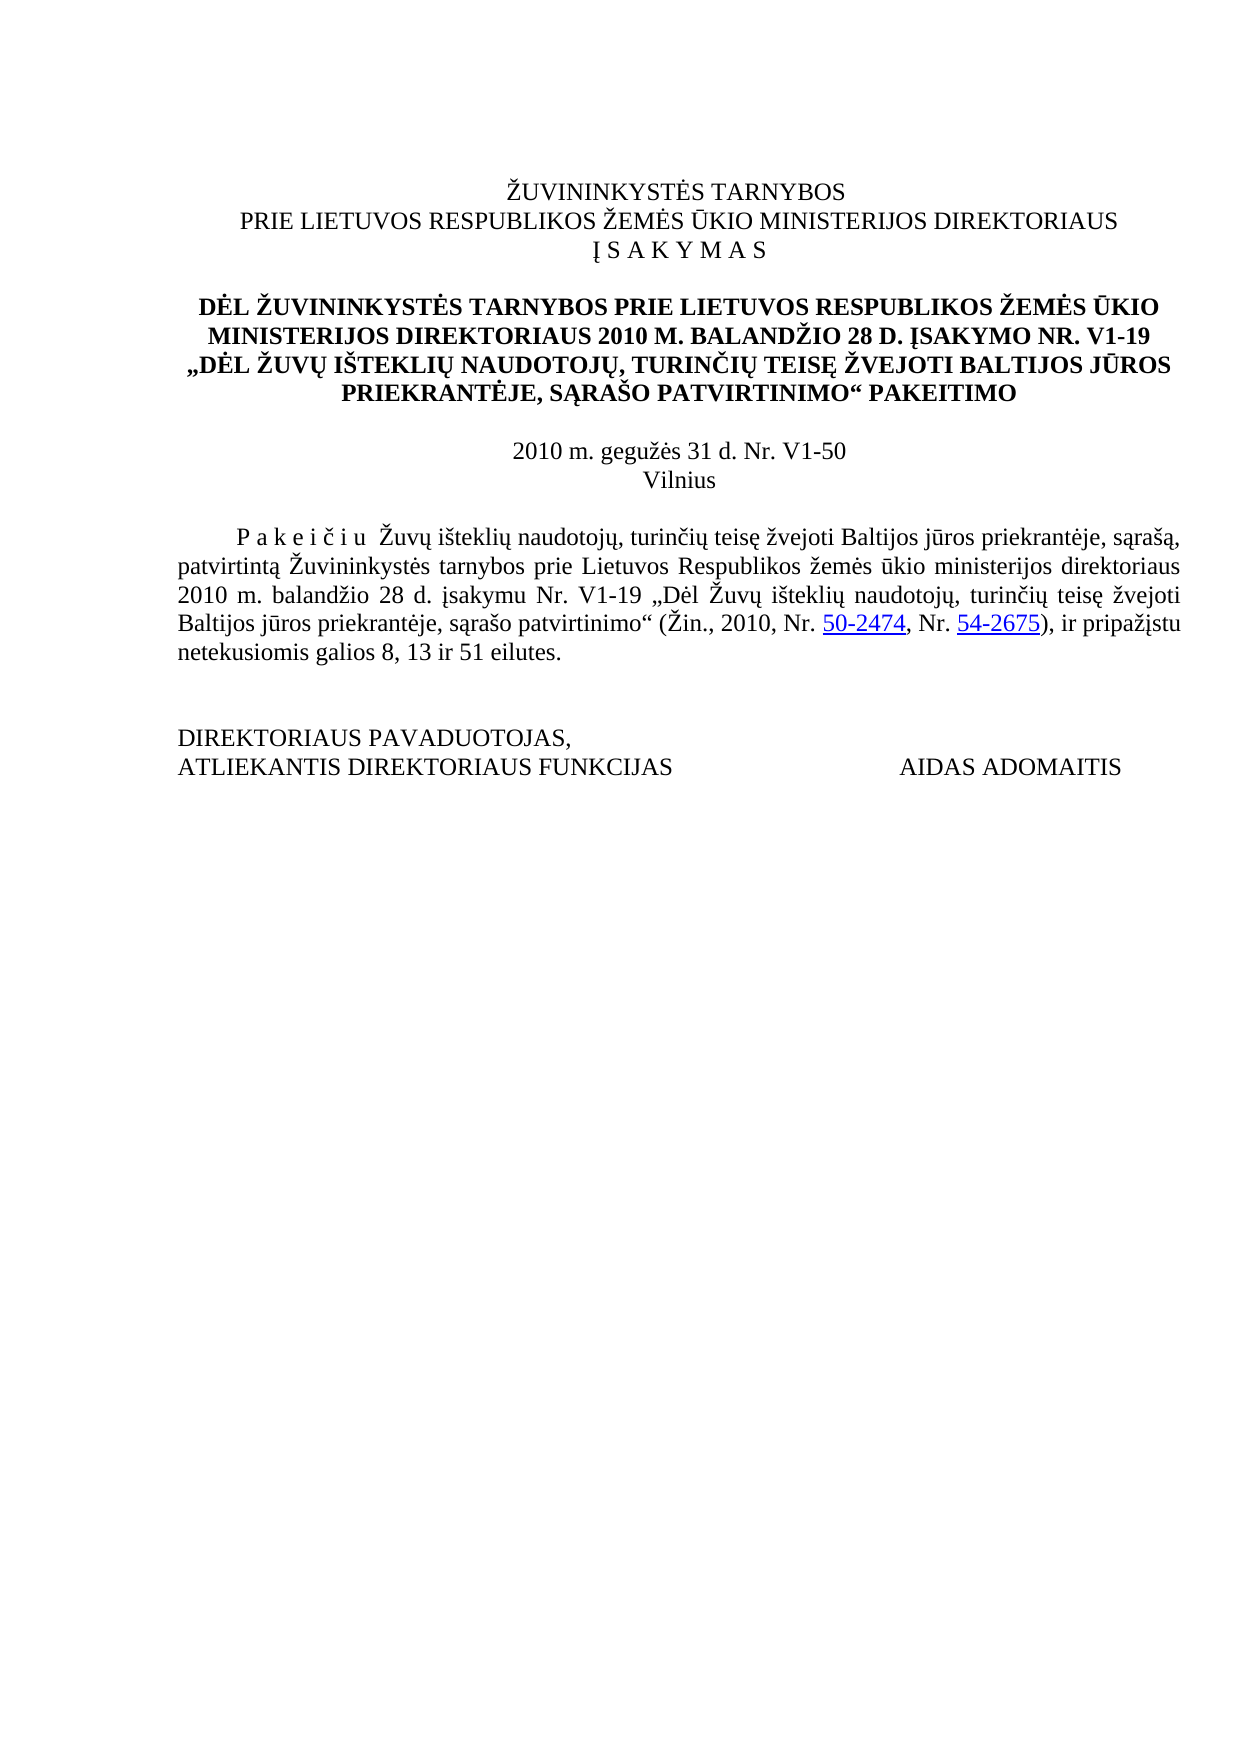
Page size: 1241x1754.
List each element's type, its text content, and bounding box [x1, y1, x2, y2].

text ŽUVININKYSTĖS TARNYBOS [177, 177, 1181, 206]
text atliekantis direktoriaus funkcijas Aidas Adomaitis [177, 752, 1181, 781]
text ĮSAKYMAS [177, 235, 1181, 263]
text Vilnius [177, 465, 1181, 493]
text Pakeičiu Žuvų išteklių naudotojų, turinčių teisę žvejoti Baltijos jūros priekrantėje, sąrašą, patvirtintą Žuvininkystės tarnybos prie Lietuvos Respublikos žemės ūkio ministerijos direktoriaus 2010 m. balandžio 28 d. įsakymu Nr. V1-19 „Dėl žuvų išteklių naudotojų, turinčių teisę žvejoti Baltijos jūros priekrantėje, sąrašo patvirtinimo“ (Žin., 2010, Nr. 50-2474, Nr. 54-2675), ir pripažįstu netekusiomis galios 8, 13 ir 51 eilutes. [177, 522, 1181, 666]
text 2010 m. gegužės 31 d. Nr. V1-50 [177, 436, 1181, 465]
text Direktoriaus pavaduotojas, [177, 723, 1181, 752]
text PRIE LIETUVOS RESPUBLIKOS ŽEMĖS ŪKIO MINISTERIJOS DIREKTORIAUS [177, 206, 1181, 235]
text DĖL ŽUVININKYSTĖS TARNYBOS PRIE LIETUVOS RESPUBLIKOS ŽEMĖS ŪKIO MINISTERIJOS DIREKTORIAUS 2010 M. BALANDŽIO 28 D. ĮSAKYMO Nr. V1-19 „DĖL ŽUVŲ IŠTEKLIŲ NAUDOTOJŲ, TURINČIŲ TEISĘ ŽVEJOTI BALTIJOS JŪROS PRIEKRANTĖJE, SĄRAŠO PATVIRTINIMO“ PAKEITIMO [177, 292, 1181, 407]
